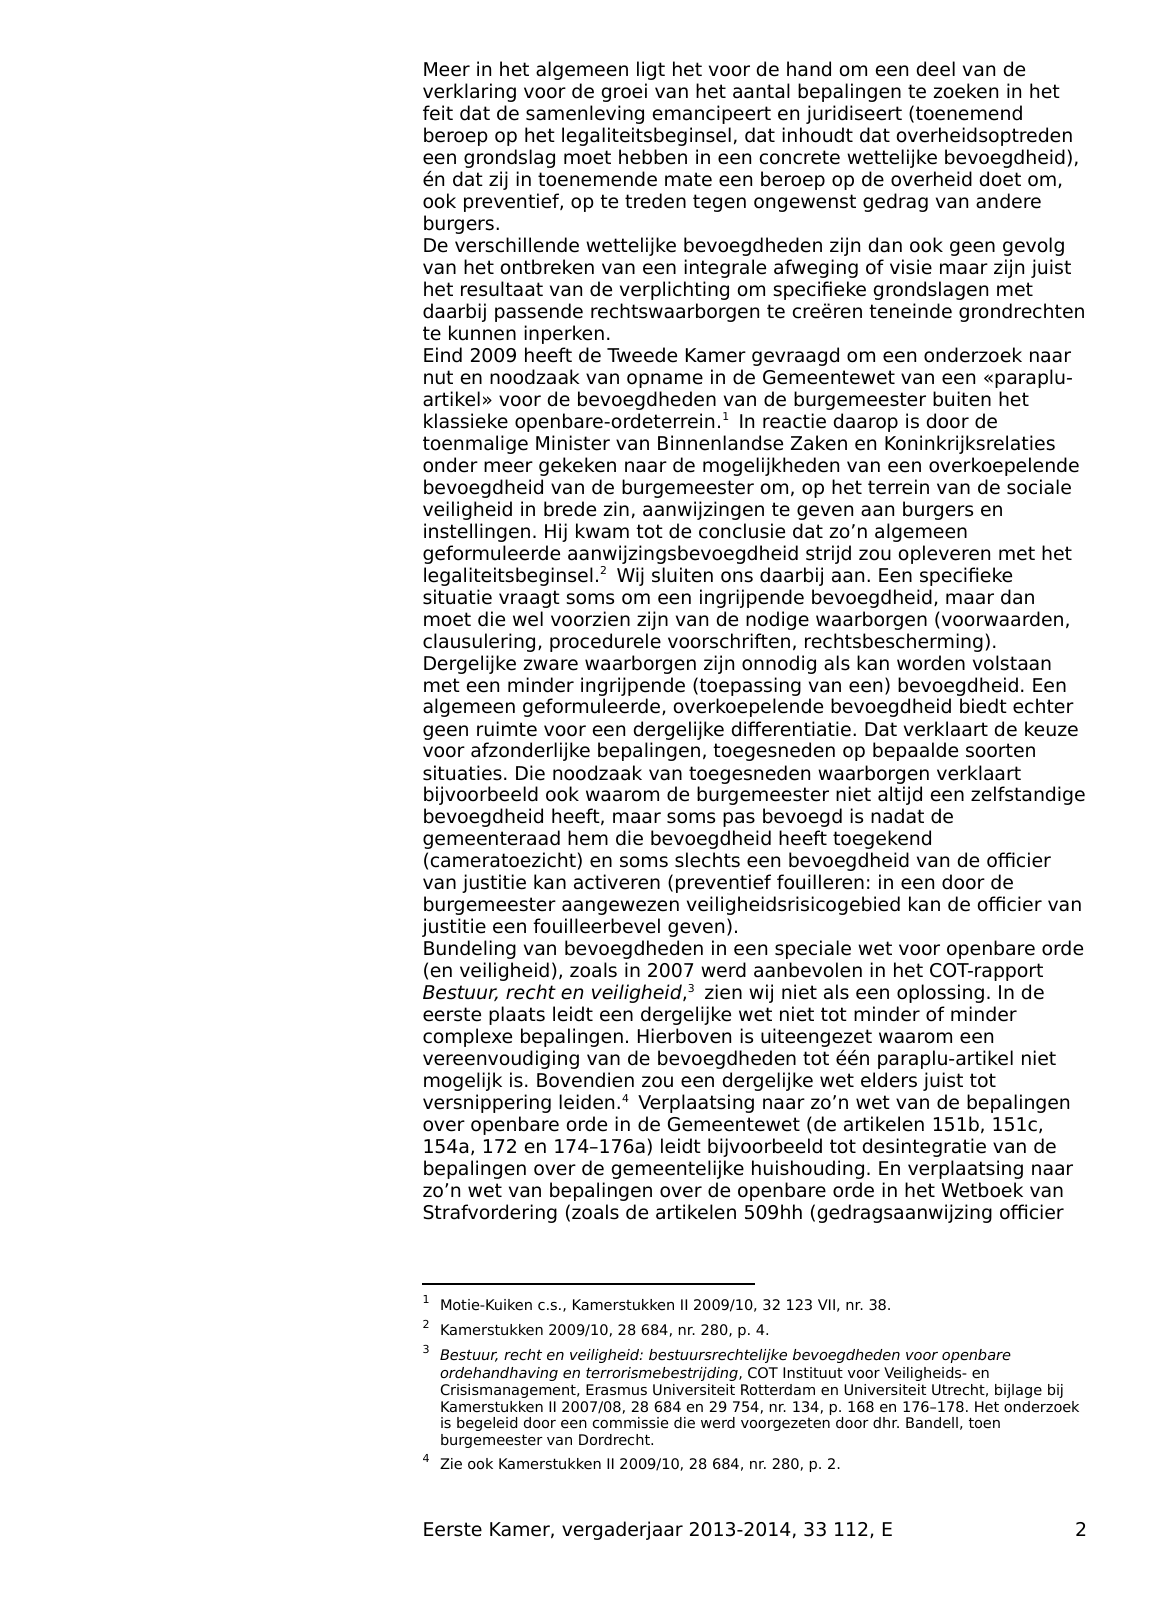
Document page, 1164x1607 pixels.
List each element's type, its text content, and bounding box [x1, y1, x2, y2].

text Meer in het algemeen ligt het voor de hand om een deel van de verklaring voor de groei van het aantal bepalingen te zoeken in het feit dat de samenleving emancipeert en juridiseert (toenemend beroep op het legaliteitsbeginsel, dat inhoudt dat overheidsoptreden een grondslag moet hebben in een concrete wettelijke bevoegdheid), én dat zij in toenemende mate een beroep op de overheid doet om, ook preventief, op te treden tegen ongewenst gedrag van andere burgers. [422, 59, 1087, 235]
text Eind 2009 heeft de Tweede Kamer gevraagd om een onderzoek naar nut en noodzaak van opname in de Gemeentewet van een «paraplu-artikel» voor de bevoegdheden van de burgemeester buiten het klassieke openbare-ordeterrein. In reactie daarop is door de toenmalige Minister van Binnenlandse Zaken en Koninkrijksrelaties onder meer gekeken naar de mogelijkheden van een overkoepelende bevoegdheid van de burgemeester om, op het terrein van de sociale veiligheid in brede zin, aanwijzingen te geven aan burgers en instellingen. Hij kwam tot de conclusie dat zo’n algemeen geformuleerde aanwijzingsbevoegdheid strijd zou opleveren met het legaliteitsbeginsel. Wij sluiten ons daarbij aan. Een specifieke situatie vraagt soms om een ingrijpende bevoegdheid, maar dan moet die wel voorzien zijn van de nodige waarborgen (voorwaarden, clausulering, procedurele voorschriften, rechtsbescherming). Dergelijke zware waarborgen zijn onnodig als kan worden volstaan met een minder ingrijpende (toepassing van een) bevoegdheid. Een algemeen geformuleerde, overkoepelende bevoegdheid biedt echter geen ruimte voor een dergelijke differentiatie. Dat verklaart de keuze voor afzonderlijke bepalingen, toegesneden op bepaalde soorten situaties. Die noodzaak van toegesneden waarborgen verklaart bijvoorbeeld ook waarom de burgemeester niet altijd een zelfstandige bevoegdheid heeft, maar soms pas bevoegd is nadat de gemeenteraad hem die bevoegdheid heeft toegekend (cameratoezicht) en soms slechts een bevoegdheid van de officier van justitie kan activeren (preventief fouilleren: in een door de burgemeester aangewezen veiligheidsrisicogebied kan de officier van justitie een fouilleerbevel geven). [422, 345, 1087, 938]
text De verschillende wettelijke bevoegdheden zijn dan ook geen gevolg van het ontbreken van een integrale afweging of visie maar zijn juist het resultaat van de verplichting om specifieke grondslagen met daarbij passende rechtswaarborgen te creëren teneinde grondrechten te kunnen inperken. [422, 235, 1087, 345]
text Kamerstukken 2009/10, 28 684, nr. 280, p. 4. [422, 1318, 1087, 1340]
text Motie-Kuiken c.s., Kamerstukken II 2009/10, 32 123 VII, nr. 38. [422, 1293, 1087, 1315]
text Zie ook Kamerstukken II 2009/10, 28 684, nr. 280, p. 2. [422, 1452, 1087, 1474]
text Bundeling van bevoegdheden in een speciale wet voor openbare orde (en veiligheid), zoals in 2007 werd aanbevolen in het COT-rapport Bestuur, recht en veiligheid, zien wij niet als een oplossing. In de eerste plaats leidt een dergelijke wet niet tot minder of minder complexe bepalingen. Hierboven is uiteengezet waarom een vereenvoudiging van de bevoegdheden tot één paraplu-artikel niet mogelijk is. Bovendien zou een dergelijke wet elders juist tot versnippering leiden. Verplaatsing naar zo’n wet van de bepalingen over openbare orde in de Gemeentewet (de artikelen 151b, 151c, 154a, 172 en 174–176a) leidt bijvoorbeeld tot desintegratie van de bepalingen over de gemeentelijke huishouding. En verplaatsing naar zo’n wet van bepalingen over de openbare orde in het Wetboek van Strafvordering (zoals de artikelen 509hh (gedragsaanwijzing officier [422, 938, 1087, 1224]
text Bestuur, recht en veiligheid: bestuursrechtelijke bevoegdheden voor openbare ordehandhaving en terrorismebestrijding, COT Instituut voor Veiligheids- en Crisismanagement, Erasmus Universiteit Rotterdam en Universiteit Utrecht, bijlage bij Kamerstukken II 2007/08, 28 684 en 29 754, nr. 134, p. 168 en 176–178. Het onderzoek is begeleid door een commissie die werd voorgezeten door dhr. Bandell, toen burgemeester van Dordrecht. [422, 1343, 1087, 1449]
